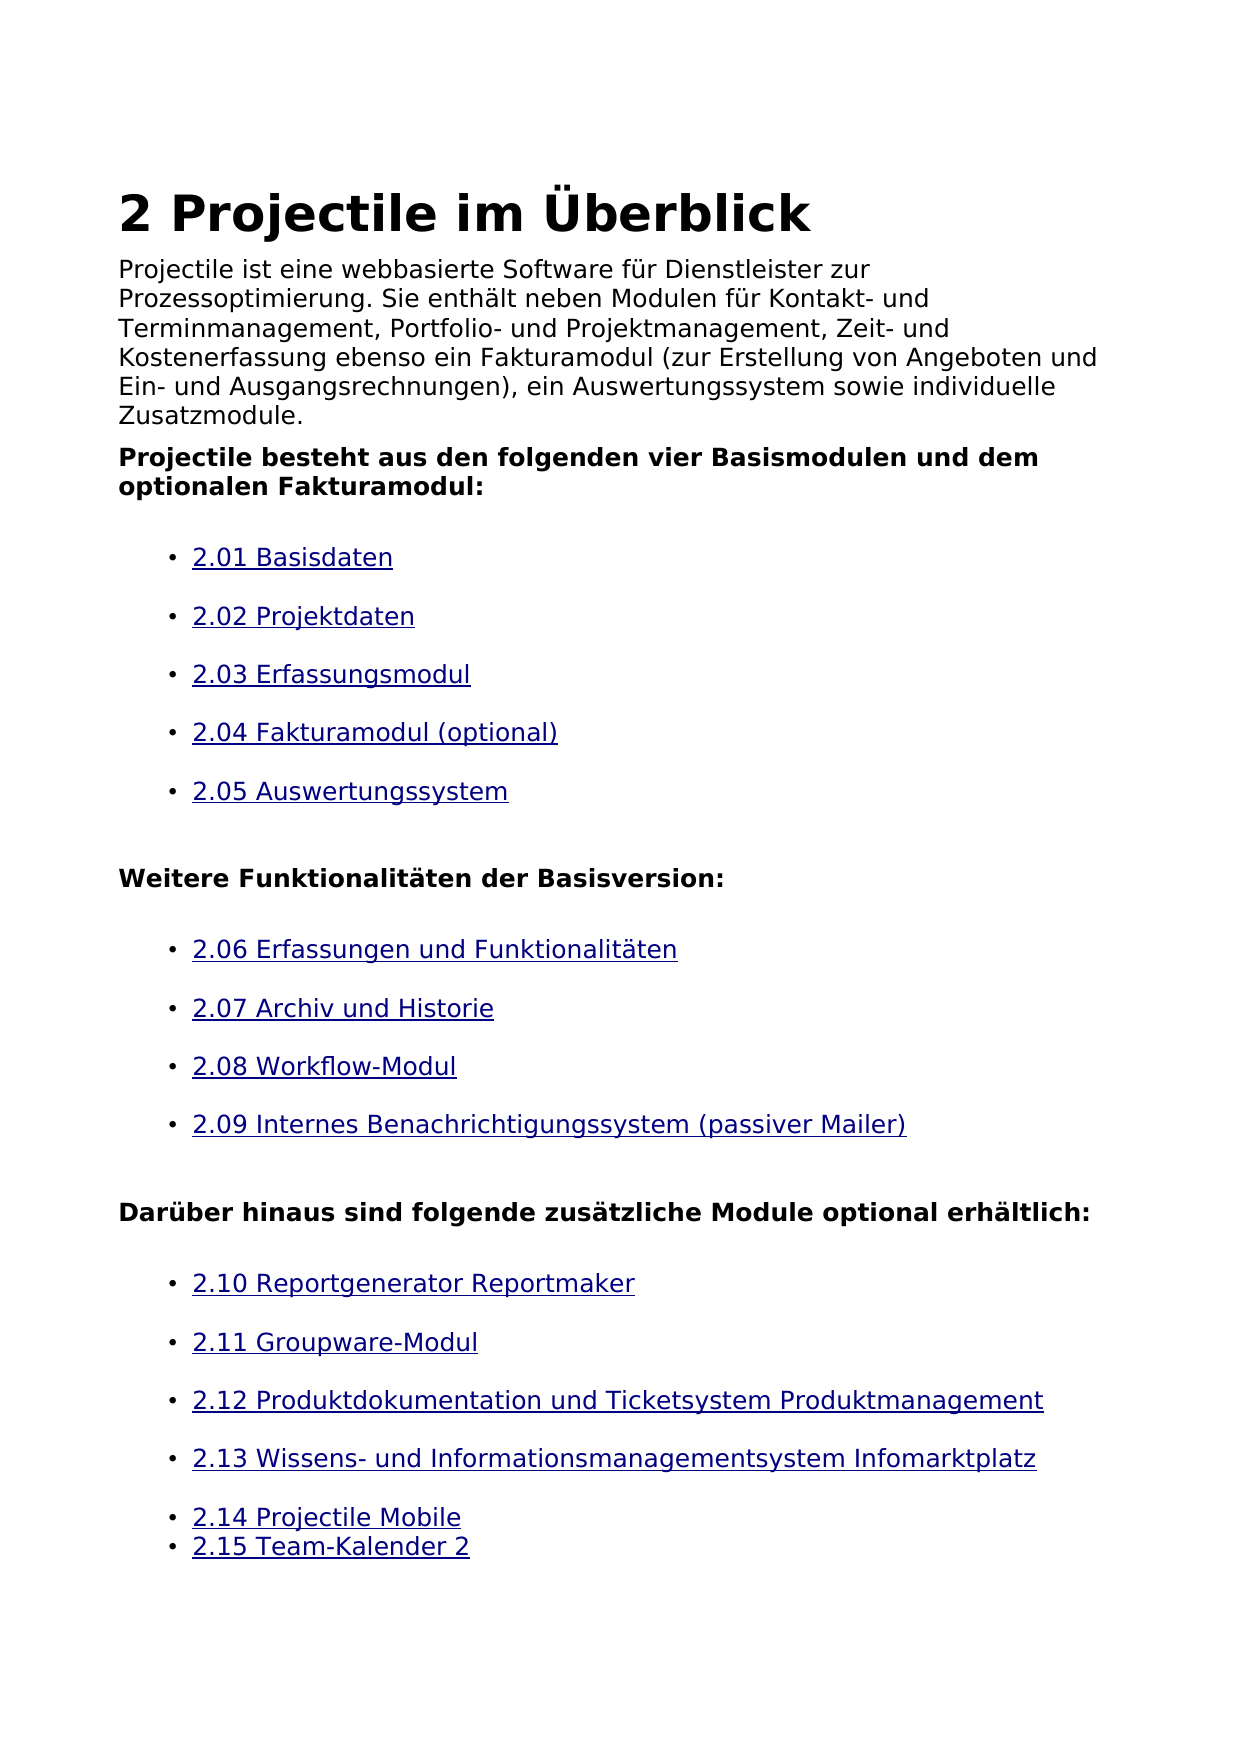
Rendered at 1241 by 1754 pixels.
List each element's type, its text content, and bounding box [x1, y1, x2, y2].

list 2.01 Basisdaten [177, 543, 1122, 602]
list 2.10 Reportgenerator Reportmaker [177, 1269, 1122, 1328]
list 2.11 Groupware-Modul [177, 1328, 1122, 1386]
text Weitere Funktionalitäten der Basisversion: [118, 864, 1122, 894]
list 2.08 Workflow-Modul [177, 1052, 1122, 1111]
list 2.15 Team-Kalender 2 [177, 1532, 1122, 1561]
list 2.06 Erfassungen und Funktionalitäten [177, 936, 1122, 994]
text Darüber hinaus sind folgende zusätzliche Module optional erhältlich: [118, 1198, 1122, 1228]
list 2.13 Wissens- und Informationsmanagementsystem Infomarktplatz [177, 1444, 1122, 1503]
list 2.14 Projectile Mobile [177, 1503, 1122, 1532]
list 2.03 Erfassungsmodul [177, 660, 1122, 718]
list 2.05 Auswertungssystem [177, 777, 1122, 835]
list 2.04 Fakturamodul (optional) [177, 718, 1122, 777]
list 2.09 Internes Benachrichtigungssystem (passiver Mailer) [177, 1111, 1122, 1169]
list 2.02 Projektdaten [177, 602, 1122, 660]
text Projectile ist eine webbasierte Software für Dienstleister zur Prozessoptimierung. Sie enthält neben Modulen für Kontakt- und Terminmanagement, Portfolio- und Projektmanagement, Zeit- und Kostenerfassung ebenso ein Fakturamodul (zur Erstellung von Angeboten und Ein- und Ausgangsrechnungen), ein Auswertungssystem sowie individuelle Zusatzmodule. [118, 256, 1122, 431]
subtitle 2 Projectile im Überblick [118, 185, 1122, 243]
list 2.07 Archiv und Historie [177, 994, 1122, 1052]
text Projectile besteht aus den folgenden vier Basismodulen und dem optionalen Fakturamodul: [118, 443, 1122, 501]
list 2.12 Produktdokumentation und Ticketsystem Produktmanagement [177, 1386, 1122, 1444]
